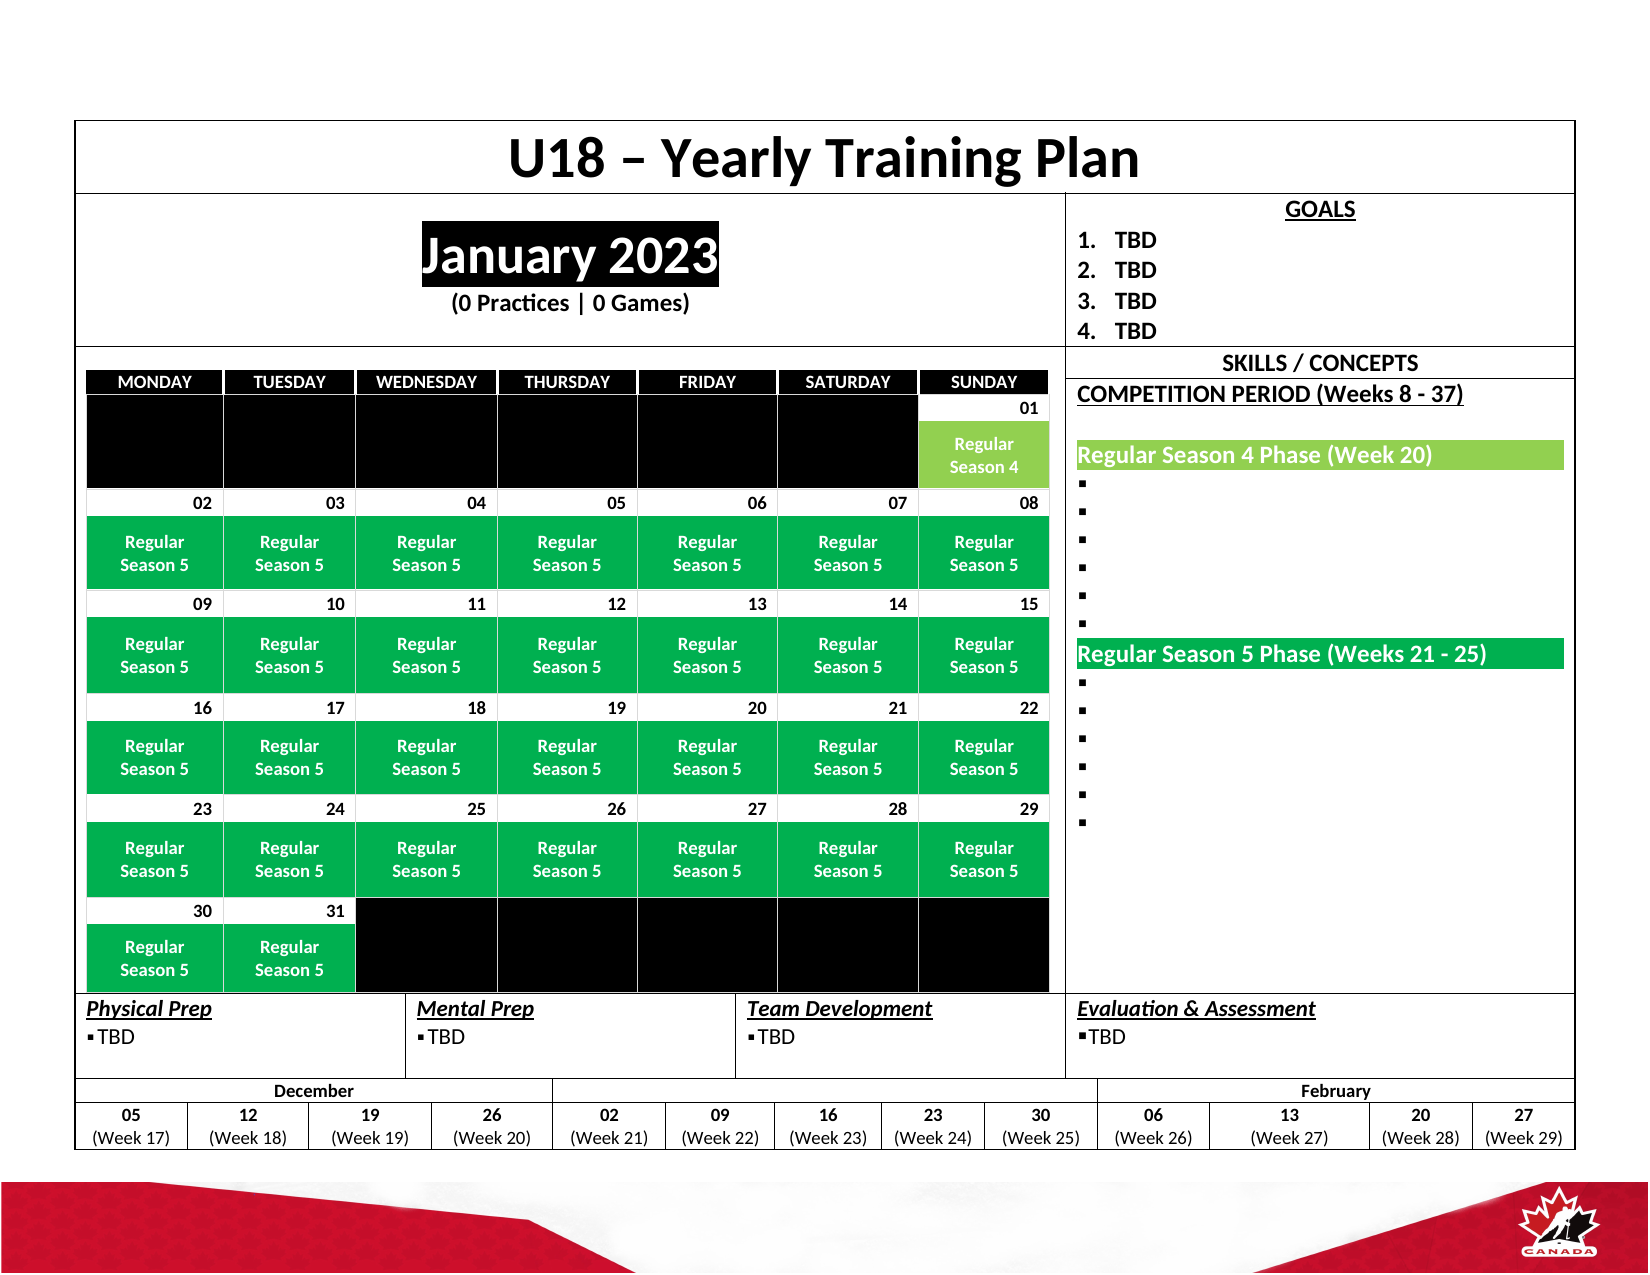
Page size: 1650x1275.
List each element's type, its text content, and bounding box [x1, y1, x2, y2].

table_header SATURDAY [779, 370, 917, 394]
table_cell Regular Season 5 [778, 822, 918, 897]
table_cell GOALS TBD TBD TBD TBD [1066, 194, 1574, 346]
table_cell 08 [919, 490, 1049, 516]
table_cell Regular Season 5 [498, 822, 637, 897]
table_cell Regular Season 5 [919, 617, 1049, 693]
table_cell [919, 898, 1049, 924]
table_cell [356, 421, 497, 488]
table_cell [778, 898, 918, 924]
table_cell [356, 898, 497, 924]
table_cell [638, 395, 777, 421]
table_cell [778, 924, 918, 992]
table_cell 13 (Week 27) [1210, 1103, 1369, 1149]
table_cell 25 [356, 795, 497, 822]
table_cell 10 [224, 591, 355, 617]
table_header WEDNESDAY [357, 370, 496, 394]
table_cell Mental Prep TBD [406, 994, 735, 1078]
table_cell Regular Season 5 [638, 617, 777, 693]
table_cell Physical Prep TBD [76, 994, 405, 1078]
table_cell 09 (Week 22) [666, 1103, 774, 1149]
table_cell Regular Season 5 [356, 516, 497, 589]
table_cell [87, 421, 223, 488]
table_cell Regular Season 5 [87, 516, 223, 589]
table_cell 12 [498, 591, 637, 617]
table_header TUESDAY [225, 370, 354, 394]
table_cell Regular Season 5 [638, 721, 777, 794]
table_cell 20 (Week 28) [1370, 1103, 1472, 1149]
table_cell 26 [498, 795, 637, 822]
table_cell [638, 421, 777, 488]
table_cell 06 [638, 490, 777, 516]
table_cell 02 [87, 490, 223, 516]
table_cell 30 [87, 898, 223, 924]
table_cell Regular Season 5 [498, 617, 637, 693]
table_cell 19 [498, 694, 637, 721]
table_cell 29 [919, 795, 1049, 822]
table_cell Regular Season 5 [778, 617, 918, 693]
table_cell [224, 421, 355, 488]
table_cell Regular Season 5 [778, 516, 918, 589]
table_cell Regular Season 5 [778, 721, 918, 794]
table_cell [87, 395, 223, 421]
table_cell [919, 924, 1049, 992]
table_cell Regular Season 5 [224, 924, 355, 992]
table_cell 12 (Week 18) [188, 1103, 308, 1149]
table_header U18 – Yearly Training Plan [76, 121, 1574, 192]
table_cell 17 [224, 694, 355, 721]
table_cell Regular Season 5 [87, 924, 223, 992]
table_cell 28 [778, 795, 918, 822]
table_cell [498, 395, 637, 421]
table_cell 27 (Week 29) [1473, 1103, 1574, 1149]
table_cell 13 [638, 591, 777, 617]
table_cell Evaluation & Assessment TBD [1066, 994, 1574, 1078]
table_cell 14 [778, 591, 918, 617]
table_cell Regular Season 5 [356, 822, 497, 897]
table_cell 06 (Week 26) [1098, 1103, 1209, 1149]
table_cell 23 (Week 24) [882, 1103, 984, 1149]
table_cell [76, 347, 1065, 993]
table_cell 19 (Week 19) [309, 1103, 431, 1149]
table_cell [356, 395, 497, 421]
table_cell January [553, 1079, 1097, 1102]
table_cell 15 [919, 591, 1049, 617]
table_cell Regular Season 5 [224, 516, 355, 589]
table_cell 03 [224, 490, 355, 516]
table_cell 01 [919, 395, 1049, 421]
table_cell 31 [224, 898, 355, 924]
table_cell [638, 898, 777, 924]
table_cell 22 [919, 694, 1049, 721]
table_cell [638, 924, 777, 992]
table_cell [224, 395, 355, 421]
table_cell Regular Season 5 [224, 822, 355, 897]
table_cell 11 [356, 591, 497, 617]
table_cell 04 [356, 490, 497, 516]
table_cell [498, 898, 637, 924]
table_cell 23 [87, 794, 223, 822]
table_cell Regular Season 5 [224, 721, 355, 794]
table_cell 26 (Week 20) [432, 1103, 552, 1149]
table_cell 05 [498, 490, 637, 516]
table_cell 24 [224, 795, 355, 822]
table_cell 20 [638, 694, 777, 721]
table_cell Regular Season 5 [87, 822, 223, 897]
table_cell Regular Season 5 [919, 822, 1049, 897]
table_cell Regular Season 5 [356, 617, 497, 693]
table_cell Regular Season 5 [638, 822, 777, 897]
table_cell Regular Season 5 [356, 721, 497, 794]
table_cell February [1098, 1079, 1574, 1102]
table_cell Regular Season 5 [498, 721, 637, 794]
table_cell 27 [638, 795, 777, 822]
table_cell [778, 395, 918, 421]
table_cell 07 [778, 490, 918, 516]
table_cell SKILLS / CONCEPTS [1066, 347, 1574, 378]
table_cell January 2023 (0 Practices | 0 Games) [76, 194, 1065, 346]
table_cell [356, 924, 497, 992]
table_cell Regular Season 4 [919, 421, 1049, 488]
table_cell 30 (Week 25) [985, 1103, 1097, 1149]
table_cell 16 (Week 23) [775, 1103, 881, 1149]
table_cell [498, 924, 637, 992]
table_cell 16 [87, 694, 223, 721]
table_cell [498, 421, 637, 488]
table_cell Regular Season 5 [498, 516, 637, 589]
table_cell Regular Season 5 [638, 516, 777, 589]
table_cell Team Development TBD [736, 994, 1065, 1078]
table_cell 09 [87, 591, 223, 617]
table_cell COMPETITION PERIOD (Weeks 8 - 37) Regular Season 4 Phase (Week 20) Regular Season 5 Phase (Weeks 21 - 25) [1066, 379, 1574, 993]
table_cell 05 (Week 17) [76, 1103, 187, 1149]
table_cell Regular Season 5 [87, 721, 223, 794]
table_cell Regular Season 5 [87, 617, 223, 693]
table_cell December [76, 1079, 552, 1102]
table_cell Regular Season 5 [919, 721, 1049, 794]
table_header FRIDAY [639, 370, 776, 394]
table_cell 02 (Week 21) [553, 1103, 665, 1149]
table_header SUNDAY [920, 370, 1048, 394]
table_cell 21 [778, 694, 918, 721]
table_cell [778, 421, 918, 488]
table_header THURSDAY [499, 370, 636, 394]
table_header MONDAY [86, 370, 222, 394]
table_cell 18 [356, 694, 497, 721]
table_cell Regular Season 5 [224, 617, 355, 693]
table_cell Regular Season 5 [919, 516, 1049, 589]
